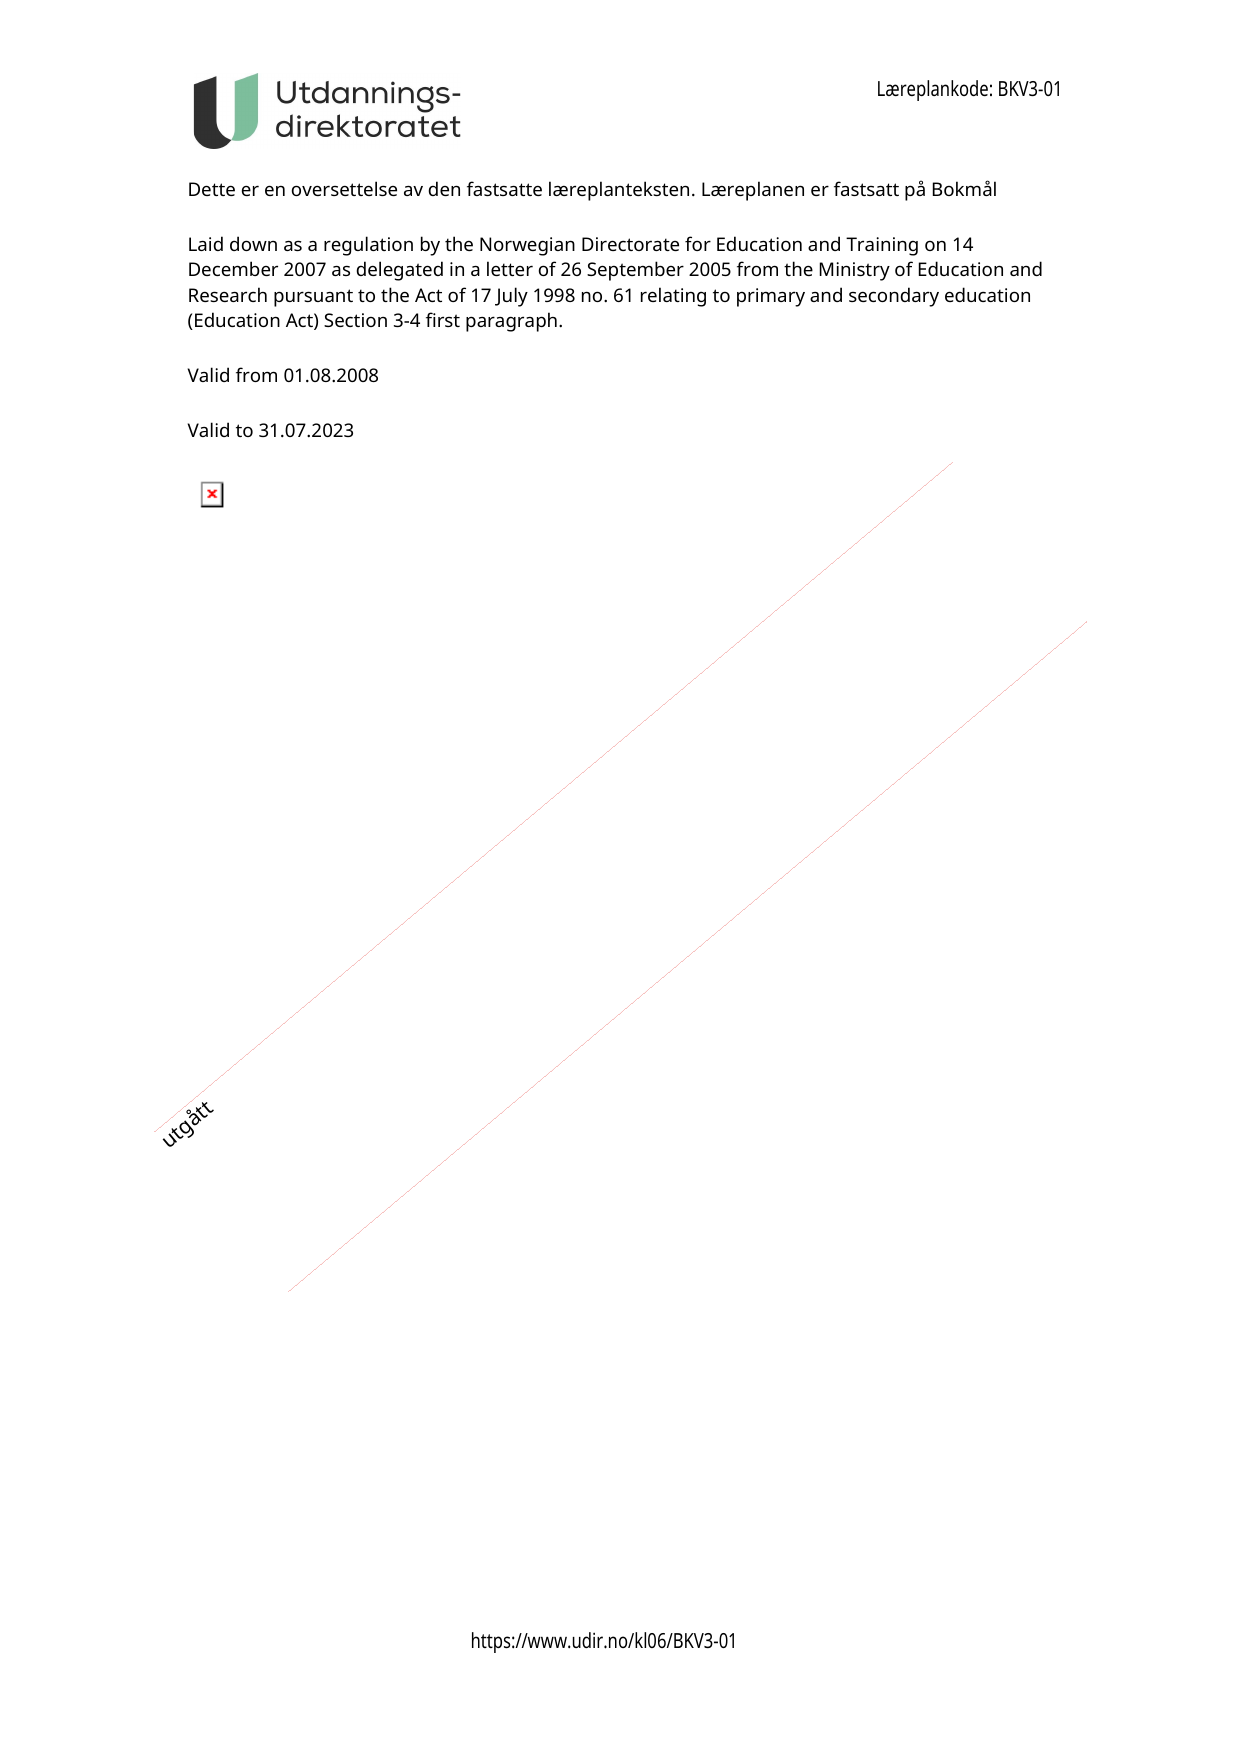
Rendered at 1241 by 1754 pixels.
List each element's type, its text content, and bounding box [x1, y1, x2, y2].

picture [187, 471, 238, 522]
text Valid to 31.07.2023 [359, 417, 1053, 442]
picture [193, 73, 461, 149]
text Valid from 01.08.2008 [384, 362, 1053, 388]
text Laid down as a regulation by the Norwegian Directorate for Education and Training on 14 December 2007 as delegated in a letter of 26 September 2005 from the Ministry of Education and Research pursuant to the Act of 17 July 1998 no. 61 relating to primary and secondary education (Education Act) Section 3-4 first paragraph. [563, 231, 1053, 333]
